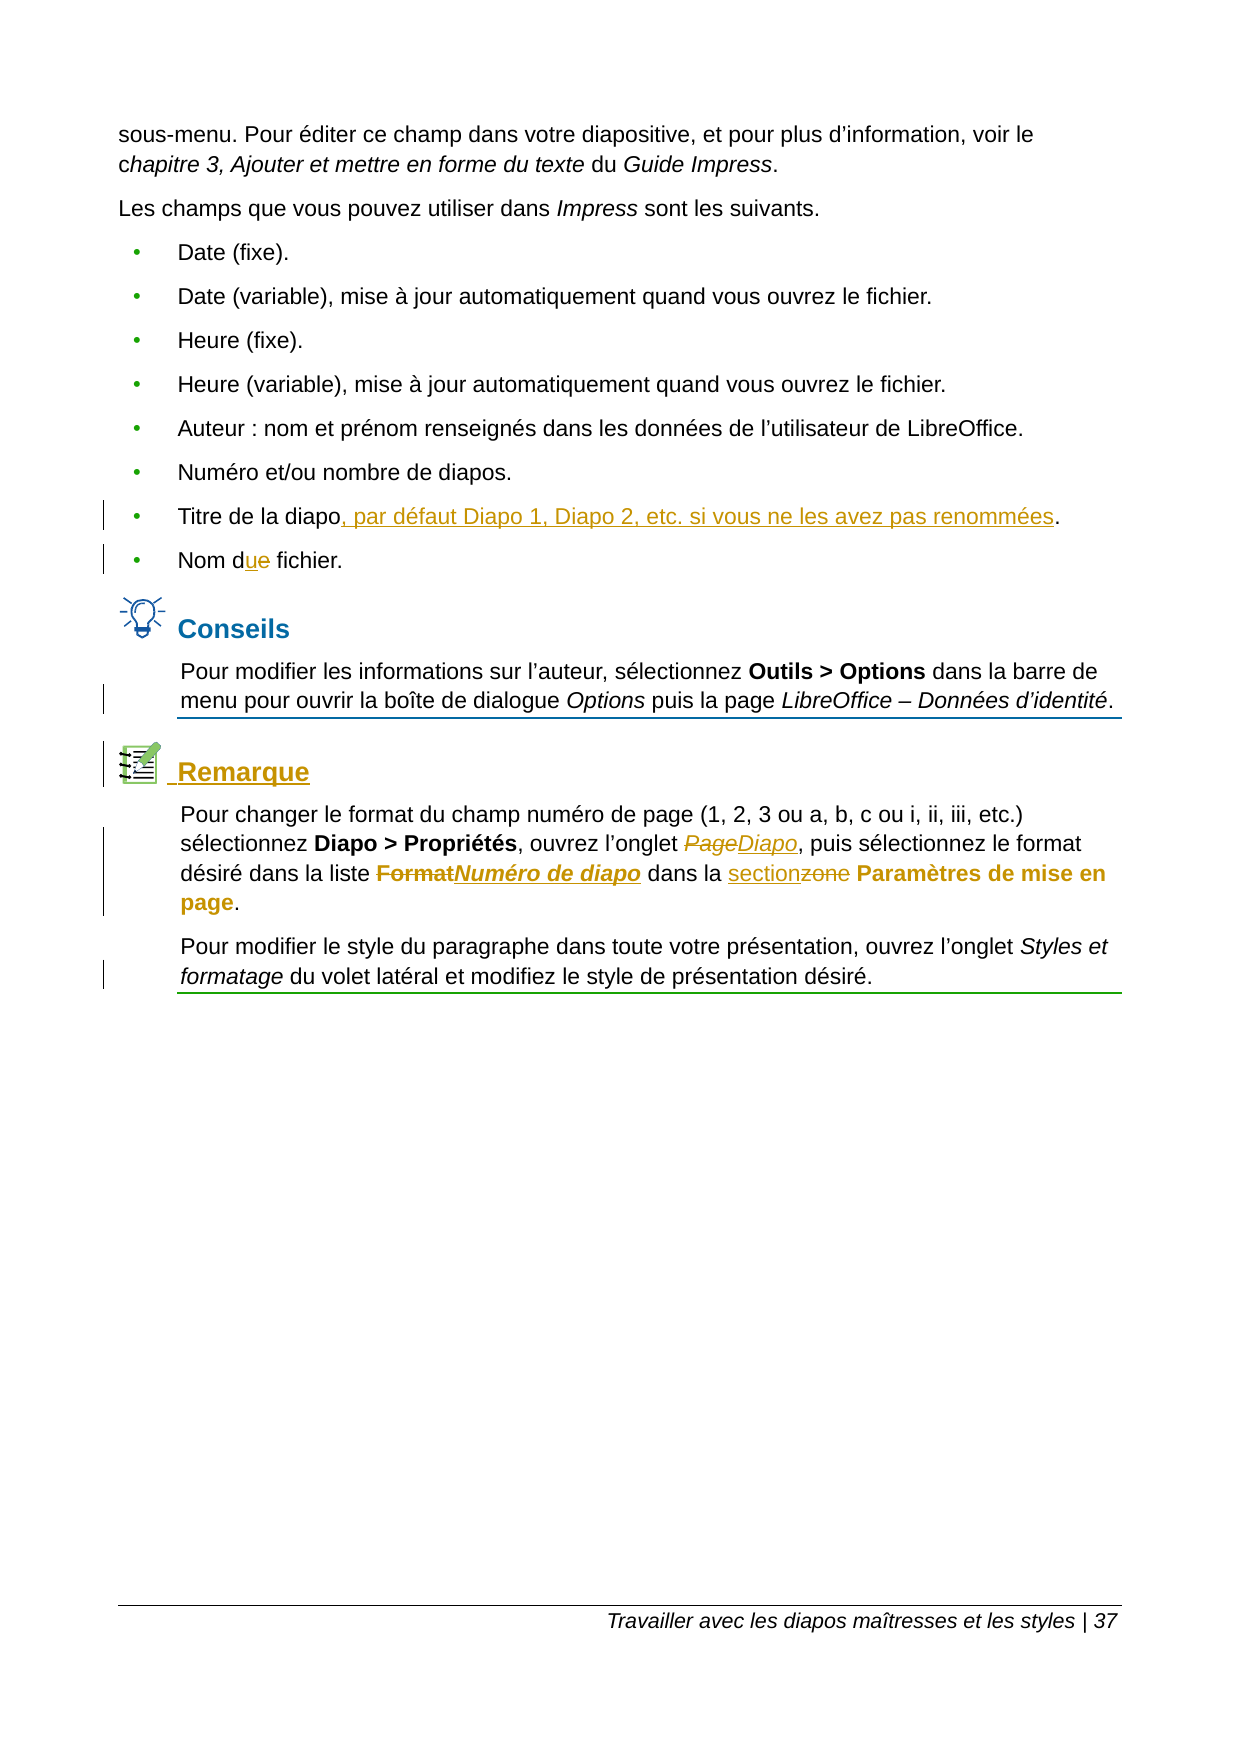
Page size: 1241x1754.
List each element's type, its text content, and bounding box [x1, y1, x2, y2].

text Pour modifier les informations sur l’auteur, sélectionnez Outils > Options dans la barre de menu pour ouvrir la boîte de dialogue Options puis la page LibreOffice – Données d’identité. [177, 652, 1122, 717]
text Pour changer le format du champ numéro de page (1, 2, 3 ou a, b, c ou i, ii, iii, etc.) sélectionnez Diapo > Propriétés, ouvrez l’onglet Diapo, puis sélectionnez le format désiré dans la liste Numéro de diapo dans la section Paramètres de mise en page. [177, 795, 1122, 916]
list Conseils [118, 596, 1122, 644]
list Heure (fixe). [133, 324, 1122, 353]
text Pour modifier le style du paragraphe dans toute votre présentation, ouvrez l’onglet Styles et formatage du volet latéral et modifiez le style de présentation désiré. [177, 927, 1122, 992]
list Titre de la diapo, par défaut Diapo 1, Diapo 2, etc. si vous ne les avez pas renommées. [133, 500, 1122, 529]
list Date (variable), mise à jour automatiquement quand vous ouvrez le fichier. [133, 280, 1122, 309]
list Date (fixe). [133, 236, 1122, 265]
text sous-menu. Pour éditer ce champ dans votre diapositive, et pour plus d’information, voir le chapitre 3, Ajouter et mettre en forme du texte du Guide Impress. [118, 118, 1122, 177]
text Les champs que vous pouvez utiliser dans Impress sont les suivants. [118, 192, 1122, 221]
list Auteur : nom et prénom renseignés dans les données de l’utilisateur de LibreOffice. [133, 412, 1122, 441]
list Numéro et/ou nombre de diapos. [133, 456, 1122, 486]
list Heure (variable), mise à jour automatiquement quand vous ouvrez le fichier. [133, 368, 1122, 397]
list Remarque [118, 741, 1122, 787]
list Nom du fichier. [133, 544, 1122, 574]
